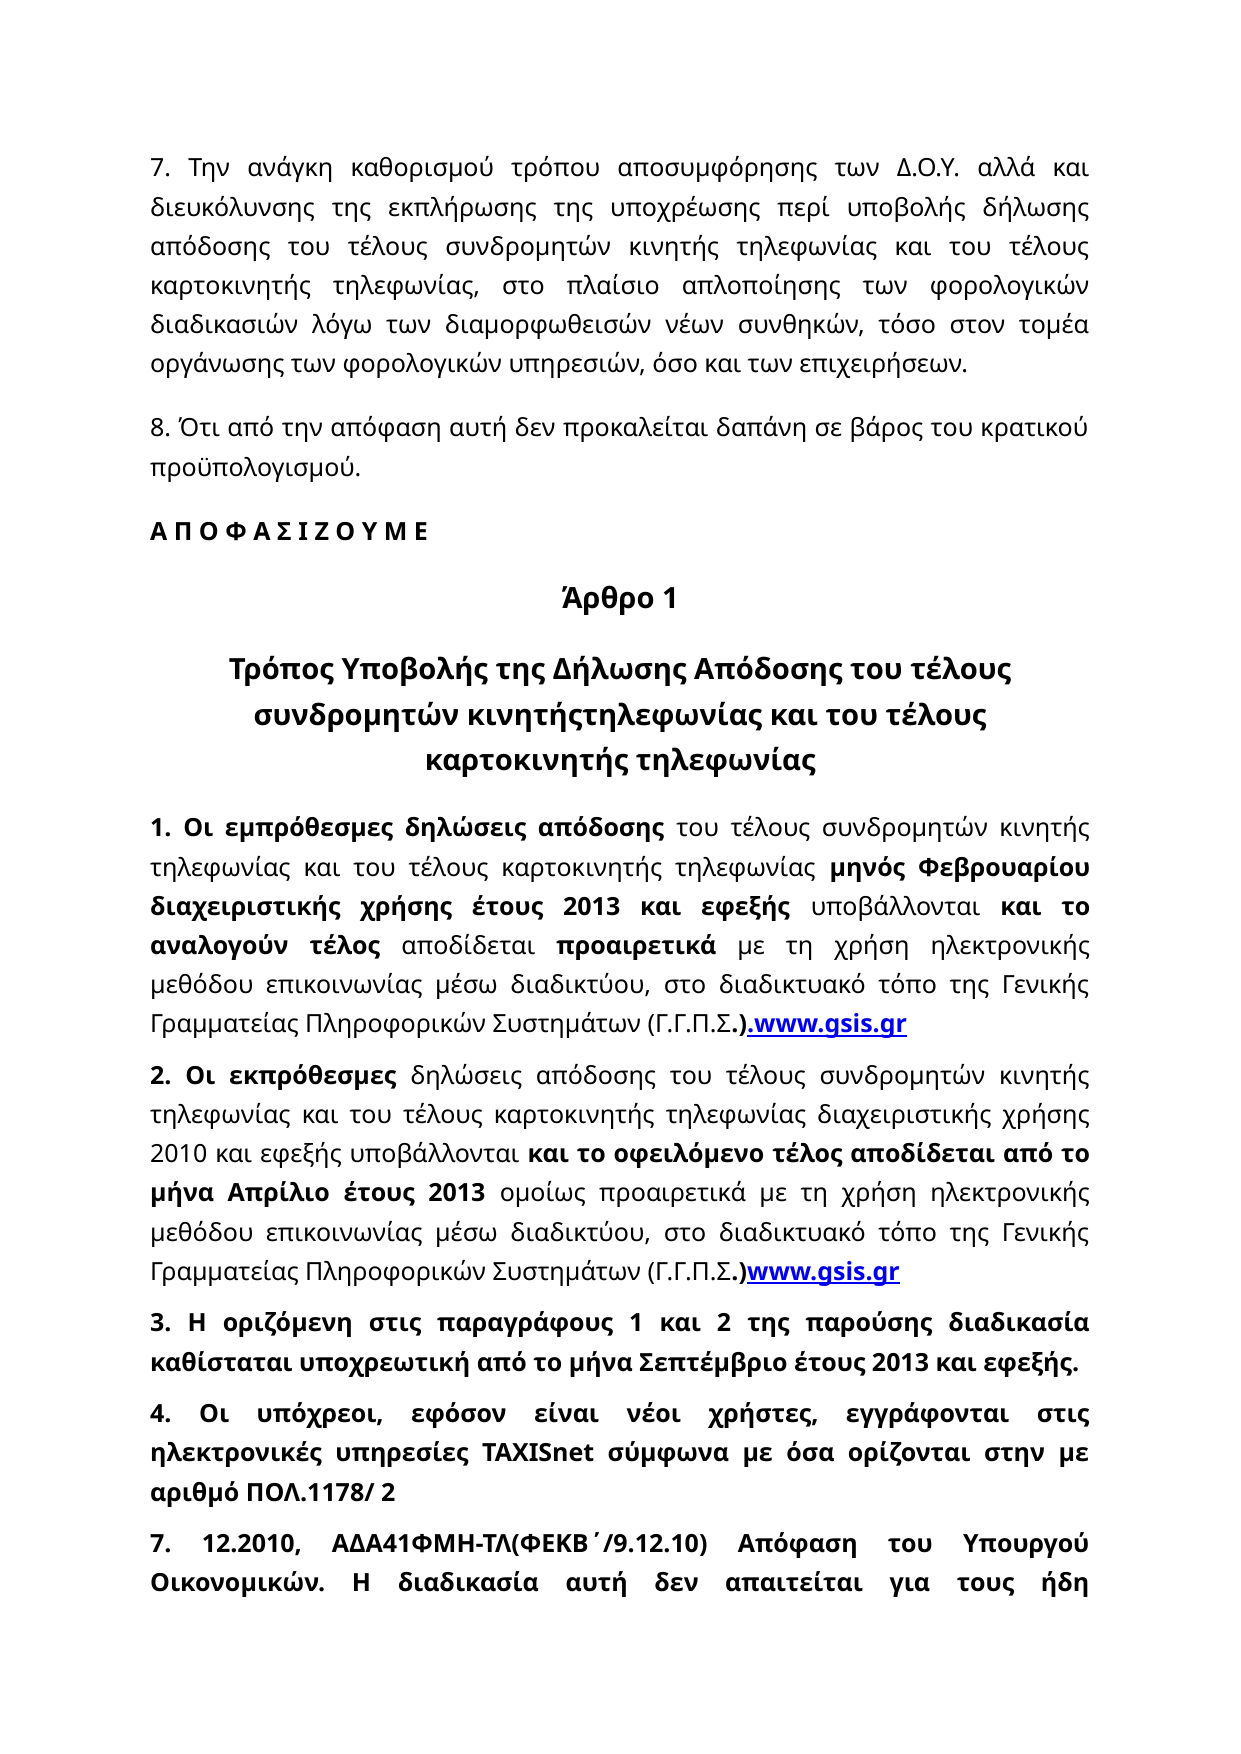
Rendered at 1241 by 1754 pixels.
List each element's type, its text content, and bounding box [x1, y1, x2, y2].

text 7. 12.2010, ΑΔΑ41ΦΜΗ-ΤΛ(ΦΕΚΒ΄/9.12.10) Απόφαση του Υπουργού Οικονομικών. Η διαδικασία αυτή δεν απαιτείται για τους ήδη [150, 1526, 1090, 1599]
subtitle Τρόπος Υποβολής της Δήλωσης Απόδοσης του τέλους συνδρομητών κινητήςτηλεφωνίας και του τέλους καρτοκινητής τηλεφωνίας [150, 648, 1090, 779]
text 3. Η οριζόμενη στις παραγράφους 1 και 2 της παρούσης διαδικασία καθίσταται υποχρεωτική από το μήνα Σεπτέμβριο έτους 2013 και εφεξής. [150, 1305, 1090, 1378]
text 7. Την ανάγκη καθορισμού τρόπου αποσυμφόρησης των Δ.Ο.Υ. αλλά και διευκόλυνσης της εκπλήρωσης της υποχρέωσης περί υποβολής δήλωσης απόδοσης του τέλους συνδρομητών κινητής τηλεφωνίας και του τέλους καρτοκινητής τηλεφωνίας, στο πλαίσιο απλοποίησης των φορολογικών διαδικασιών λόγω των διαμορφωθεισών νέων συνθηκών, τόσο στον τομέα οργάνωσης των φορολογικών υπηρεσιών, όσο και των επιχειρήσεων. [150, 150, 1090, 380]
subtitle Άρθρο 1 [150, 577, 1090, 617]
text Α Π Ο Φ Α Σ Ι Ζ Ο Υ Μ Ε [150, 513, 1090, 547]
text 1. Οι εμπρόθεσμες δηλώσεις απόδοσης του τέλους συνδρομητών κινητής τηλεφωνίας και του τέλους καρτοκινητής τηλεφωνίας μηνός Φεβρουαρίου διαχειριστικής χρήσης έτους 2013 και εφεξής υποβάλλονται και το αναλογούν τέλος αποδίδεται προαιρετικά με τη χρήση ηλεκτρονικής μεθόδου επικοινωνίας μέσω διαδικτύου, στο διαδικτυακό τόπο της Γενικής Γραμματείας Πληροφορικών Συστημάτων (Γ.Γ.Π.Σ.).www.gsis.gr [150, 810, 1090, 1040]
text 4. Οι υπόχρεοι, εφόσον είναι νέοι χρήστες, εγγράφονται στις ηλεκτρονικές υπηρεσίες TAXISnet σύμφωνα με όσα ορίζονται στην με αριθμό ΠΟΛ.1178/ 2 [150, 1396, 1090, 1508]
text 8. Ότι από την απόφαση αυτή δεν προκαλείται δαπάνη σε βάρος του κρατικού προϋπολογισμού. [150, 410, 1090, 483]
text 2. Οι εκπρόθεσμες δηλώσεις απόδοσης του τέλους συνδρομητών κινητής τηλεφωνίας και του τέλους καρτοκινητής τηλεφωνίας διαχειριστικής χρήσης 2010 και εφεξής υποβάλλονται και το οφειλόμενο τέλος αποδίδεται από το μήνα Απρίλιο έτους 2013 ομοίως προαιρετικά με τη χρήση ηλεκτρονικής μεθόδου επικοινωνίας μέσω διαδικτύου, στο διαδικτυακό τόπο της Γενικής Γραμματείας Πληροφορικών Συστημάτων (Γ.Γ.Π.Σ.)www.gsis.gr [150, 1057, 1090, 1287]
